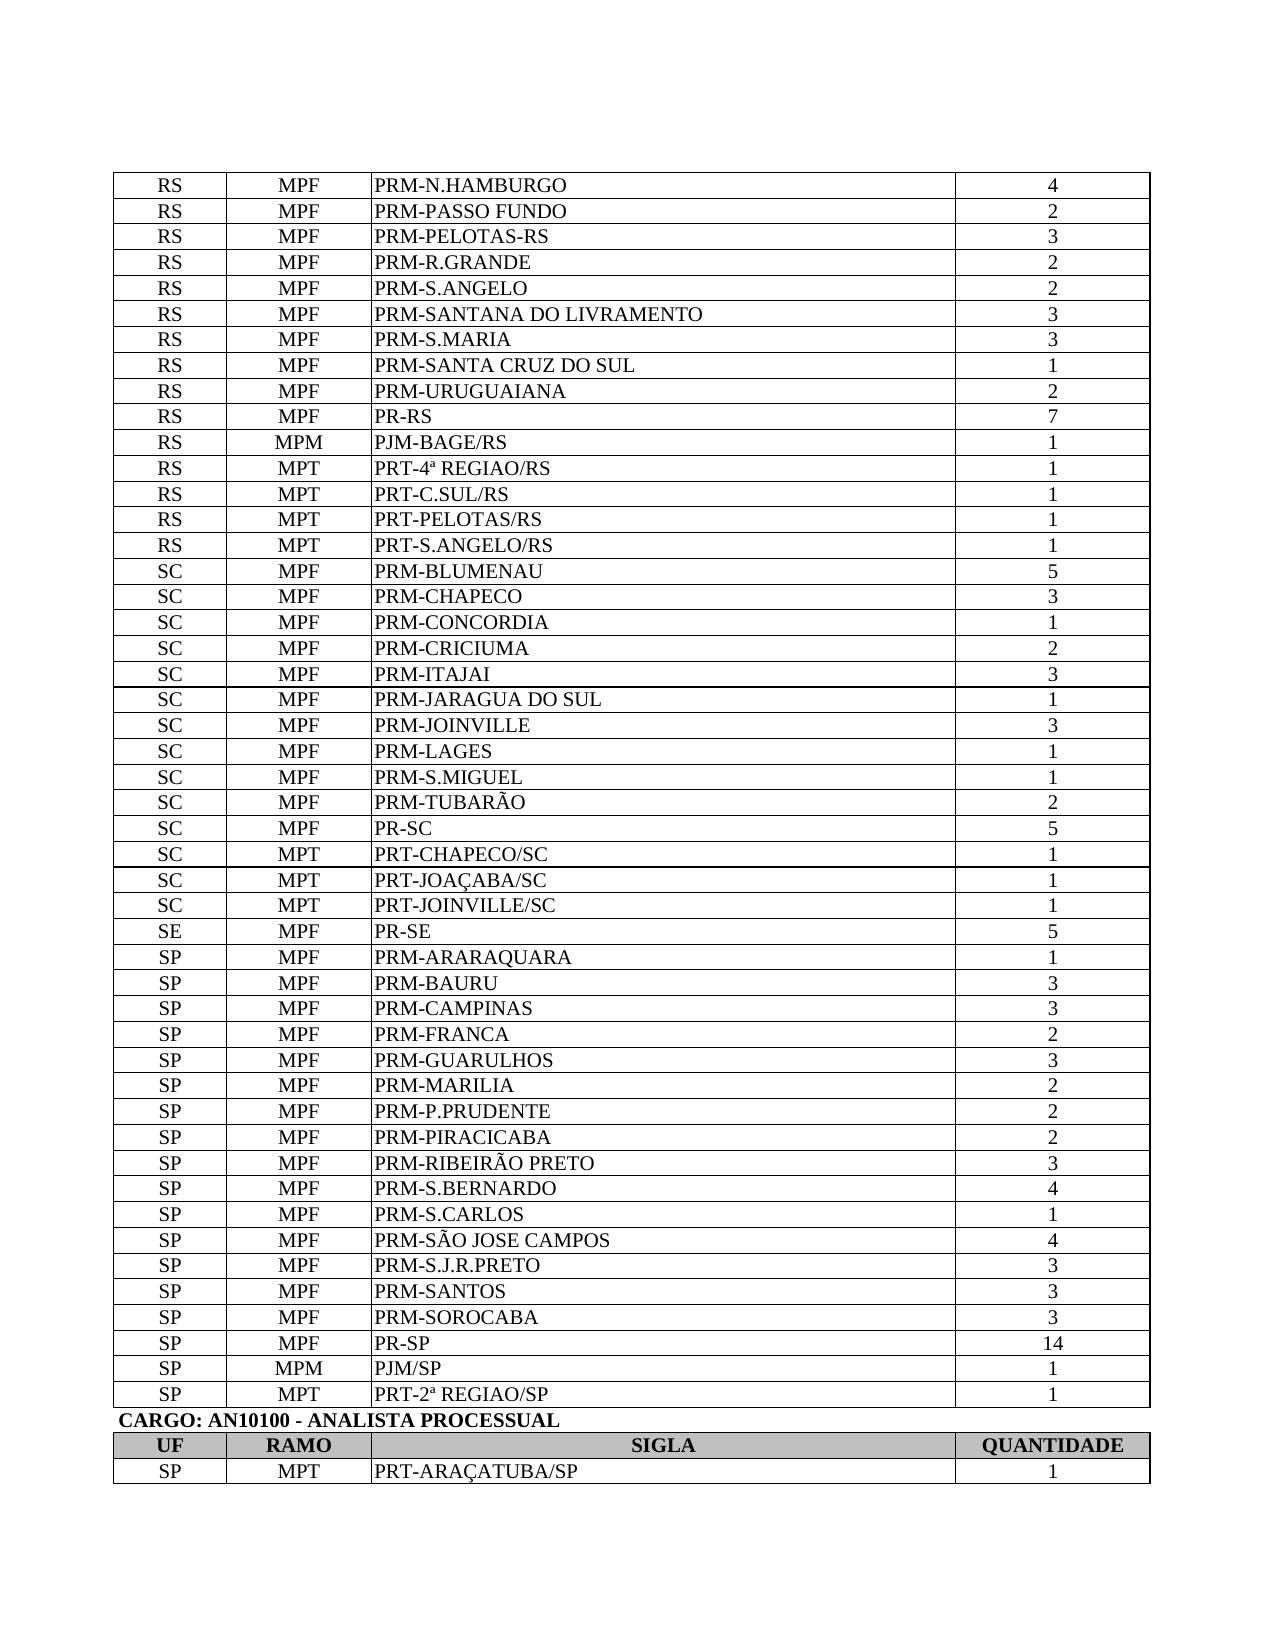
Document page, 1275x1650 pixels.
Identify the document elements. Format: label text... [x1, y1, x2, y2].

table_cell PRM-CAMPINAS [372, 996, 955, 1021]
table_cell PRM-URUGUAIANA [372, 379, 955, 403]
table_cell 1 [956, 1459, 1149, 1483]
table_cell MPF [227, 404, 371, 429]
table_cell SP [114, 1382, 226, 1407]
table_cell PR-SC [372, 816, 955, 841]
table_cell PRM-BAURU [372, 970, 955, 995]
table_cell PRM-FRANCA [372, 1022, 955, 1047]
table_cell PRM-TUBARÃO [372, 790, 955, 815]
table_cell PRM-CHAPECO [372, 585, 955, 609]
table_cell PJM-BAGE/RS [372, 430, 955, 455]
table_cell PRM-SÃO JOSE CAMPOS [372, 1228, 955, 1252]
table_cell SE [114, 919, 226, 944]
table_cell RS [114, 353, 226, 378]
table_cell 3 [956, 1254, 1149, 1278]
table_cell PRM-SANTANA DO LIVRAMENTO [372, 301, 955, 326]
table_cell 1 [956, 533, 1149, 558]
table_cell MPM [227, 430, 371, 455]
table_cell 2 [956, 1022, 1149, 1047]
table_cell 1 [956, 1202, 1149, 1227]
table_cell 3 [956, 1279, 1149, 1304]
table_cell SP [114, 996, 226, 1021]
table_cell 2 [956, 1073, 1149, 1098]
table_cell SP [114, 1125, 226, 1149]
table_cell MPF [227, 790, 371, 815]
table_cell SP [114, 970, 226, 995]
table_header RAMO [227, 1433, 371, 1458]
table_cell SP [114, 1356, 226, 1381]
table_cell PRM-MARILIA [372, 1073, 955, 1098]
table_cell RS [114, 224, 226, 249]
table_cell PRM-SOROCABA [372, 1305, 955, 1329]
table_cell MPT [227, 893, 371, 918]
table_cell 1 [956, 893, 1149, 918]
table_cell MPF [227, 379, 371, 403]
table_cell MPF [227, 739, 371, 763]
table_cell 14 [956, 1331, 1149, 1355]
table_cell PRM-R.GRANDE [372, 250, 955, 275]
table_cell 3 [956, 1305, 1149, 1329]
table_cell PRM-ARARAQUARA [372, 945, 955, 969]
table_cell MPF [227, 662, 371, 686]
table_cell RS [114, 250, 226, 275]
table_cell PRT-CHAPECO/SC [372, 842, 955, 866]
table_cell SP [114, 1022, 226, 1047]
table_cell RS [114, 327, 226, 352]
table_cell 3 [956, 585, 1149, 609]
table_cell 3 [956, 996, 1149, 1021]
table_cell SC [114, 868, 226, 892]
table_cell 1 [956, 353, 1149, 378]
table_cell RS [114, 173, 226, 197]
table_cell PRM-S.MIGUEL [372, 765, 955, 789]
table_cell MPF [227, 636, 371, 661]
table_cell SC [114, 739, 226, 763]
table_cell PRM-RIBEIRÃO PRETO [372, 1151, 955, 1175]
table_cell MPF [227, 713, 371, 738]
table_cell PRM-S.ANGELO [372, 276, 955, 300]
table_cell MPF [227, 1176, 371, 1201]
table_cell SP [114, 1254, 226, 1278]
table_cell RS [114, 533, 226, 558]
table_cell SC [114, 688, 226, 712]
table_cell 2 [956, 636, 1149, 661]
table_cell MPF [227, 610, 371, 635]
table_cell RS [114, 379, 226, 403]
table_cell MPF [227, 1073, 371, 1098]
table_cell MPT [227, 1459, 371, 1483]
table_cell 2 [956, 276, 1149, 300]
table_cell MPF [227, 250, 371, 275]
table_cell SC [114, 816, 226, 841]
table_cell 5 [956, 559, 1149, 583]
table_cell MPF [227, 1022, 371, 1047]
table_cell SC [114, 662, 226, 686]
table_cell MPT [227, 456, 371, 481]
table_cell MPT [227, 842, 371, 866]
table_cell MPT [227, 533, 371, 558]
table_cell MPF [227, 996, 371, 1021]
table_cell 1 [956, 842, 1149, 866]
table_cell MPF [227, 765, 371, 789]
table_cell MPF [227, 816, 371, 841]
table_cell 1 [956, 739, 1149, 763]
table_cell SC [114, 765, 226, 789]
table_cell SP [114, 1459, 226, 1483]
table_cell 3 [956, 224, 1149, 249]
table_cell MPF [227, 1151, 371, 1175]
table_cell 3 [956, 1048, 1149, 1072]
table_cell PRT-S.ANGELO/RS [372, 533, 955, 558]
table_cell 1 [956, 430, 1149, 455]
table_cell MPF [227, 559, 371, 583]
table_cell SC [114, 636, 226, 661]
table_cell PRM-S.CARLOS [372, 1202, 955, 1227]
table_cell 1 [956, 1356, 1149, 1381]
table_cell MPF [227, 199, 371, 223]
table_cell PRT-PELOTAS/RS [372, 507, 955, 532]
table_cell PRM-CONCORDIA [372, 610, 955, 635]
table_cell PRT-JOINVILLE/SC [372, 893, 955, 918]
table_cell 4 [956, 1176, 1149, 1201]
table_cell 3 [956, 301, 1149, 326]
table_cell RS [114, 199, 226, 223]
table_cell 4 [956, 173, 1149, 197]
table_cell 2 [956, 199, 1149, 223]
table_cell PRM-N.HAMBURGO [372, 173, 955, 197]
table_cell RS [114, 404, 226, 429]
table_cell 5 [956, 919, 1149, 944]
table_cell 2 [956, 1099, 1149, 1124]
table_cell MPF [227, 1228, 371, 1252]
table_cell PRM-S.MARIA [372, 327, 955, 352]
table_cell 3 [956, 1151, 1149, 1175]
table_cell PRM-BLUMENAU [372, 559, 955, 583]
table_cell MPF [227, 327, 371, 352]
table_cell SP [114, 1073, 226, 1098]
table_cell MPF [227, 1125, 371, 1149]
table_cell PRT-ARAÇATUBA/SP [372, 1459, 955, 1483]
table_cell MPF [227, 945, 371, 969]
table_cell 1 [956, 610, 1149, 635]
table_cell PRM-PIRACICABA [372, 1125, 955, 1149]
table_cell SC [114, 790, 226, 815]
table_cell MPF [227, 1048, 371, 1072]
table_cell 1 [956, 482, 1149, 506]
table_cell SC [114, 893, 226, 918]
table_header UF [114, 1433, 226, 1458]
table_cell PR-SE [372, 919, 955, 944]
table_cell SP [114, 1048, 226, 1072]
table_cell SP [114, 1228, 226, 1252]
table_cell 3 [956, 327, 1149, 352]
table_cell PRM-LAGES [372, 739, 955, 763]
table_cell 2 [956, 379, 1149, 403]
table_cell PRT-4ª REGIAO/RS [372, 456, 955, 481]
table_cell SC [114, 585, 226, 609]
table_cell RS [114, 507, 226, 532]
table_cell PRM-P.PRUDENTE [372, 1099, 955, 1124]
table_cell 1 [956, 765, 1149, 789]
table_cell 5 [956, 816, 1149, 841]
table_cell MPF [227, 173, 371, 197]
table_cell 7 [956, 404, 1149, 429]
table_cell MPF [227, 1331, 371, 1355]
table_header QUANTIDADE [956, 1433, 1149, 1458]
table_cell MPF [227, 353, 371, 378]
table_cell MPF [227, 970, 371, 995]
table_cell MPF [227, 585, 371, 609]
table_cell MPF [227, 1279, 371, 1304]
table_cell 1 [956, 507, 1149, 532]
table_cell 2 [956, 1125, 1149, 1149]
table_cell MPF [227, 1202, 371, 1227]
table_cell 4 [956, 1228, 1149, 1252]
table_cell PRM-ITAJAI [372, 662, 955, 686]
table_cell PRT-JOAÇABA/SC [372, 868, 955, 892]
table_cell 1 [956, 456, 1149, 481]
table_cell 1 [956, 945, 1149, 969]
table_cell MPT [227, 1382, 371, 1407]
text CARGO: AN10100 - ANALISTA PROCESSUAL [118, 1408, 1157, 1432]
table_cell PRM-PASSO FUNDO [372, 199, 955, 223]
table_cell PRM-GUARULHOS [372, 1048, 955, 1072]
table_cell 3 [956, 662, 1149, 686]
table_cell SP [114, 945, 226, 969]
table_cell MPF [227, 301, 371, 326]
table_cell 3 [956, 713, 1149, 738]
table_cell SP [114, 1202, 226, 1227]
table_cell SP [114, 1279, 226, 1304]
table_cell MPF [227, 919, 371, 944]
table_cell MPF [227, 1099, 371, 1124]
table_cell PRM-S.J.R.PRETO [372, 1254, 955, 1278]
table_cell 1 [956, 868, 1149, 892]
table_cell RS [114, 276, 226, 300]
table_cell MPF [227, 1305, 371, 1329]
table_cell 1 [956, 688, 1149, 712]
table_cell MPT [227, 868, 371, 892]
table_cell 1 [956, 1382, 1149, 1407]
table_cell SP [114, 1099, 226, 1124]
table_cell RS [114, 482, 226, 506]
table_cell MPF [227, 688, 371, 712]
table_cell PRM-CRICIUMA [372, 636, 955, 661]
table_cell SP [114, 1151, 226, 1175]
table_cell PRM-SANTA CRUZ DO SUL [372, 353, 955, 378]
table_cell RS [114, 301, 226, 326]
table_cell SC [114, 559, 226, 583]
table_cell SP [114, 1331, 226, 1355]
table_cell PRT-C.SUL/RS [372, 482, 955, 506]
table_cell MPF [227, 224, 371, 249]
table_cell PRM-JARAGUA DO SUL [372, 688, 955, 712]
table_cell SC [114, 842, 226, 866]
table_cell SP [114, 1305, 226, 1329]
table_cell SC [114, 713, 226, 738]
table_cell MPF [227, 1254, 371, 1278]
table_cell 2 [956, 790, 1149, 815]
table_cell PRM-SANTOS [372, 1279, 955, 1304]
table_cell SC [114, 610, 226, 635]
table_cell MPF [227, 276, 371, 300]
table_cell MPM [227, 1356, 371, 1381]
table_cell PRT-2ª REGIAO/SP [372, 1382, 955, 1407]
table_cell RS [114, 456, 226, 481]
table_cell RS [114, 430, 226, 455]
table_cell SP [114, 1176, 226, 1201]
table_cell PJM/SP [372, 1356, 955, 1381]
table_cell PRM-S.BERNARDO [372, 1176, 955, 1201]
table_cell PR-SP [372, 1331, 955, 1355]
table_cell PRM-PELOTAS-RS [372, 224, 955, 249]
table_cell 3 [956, 970, 1149, 995]
table_cell PRM-JOINVILLE [372, 713, 955, 738]
table_cell MPT [227, 507, 371, 532]
table_header SIGLA [372, 1433, 955, 1458]
table_cell 2 [956, 250, 1149, 275]
table_cell MPT [227, 482, 371, 506]
table_cell PR-RS [372, 404, 955, 429]
